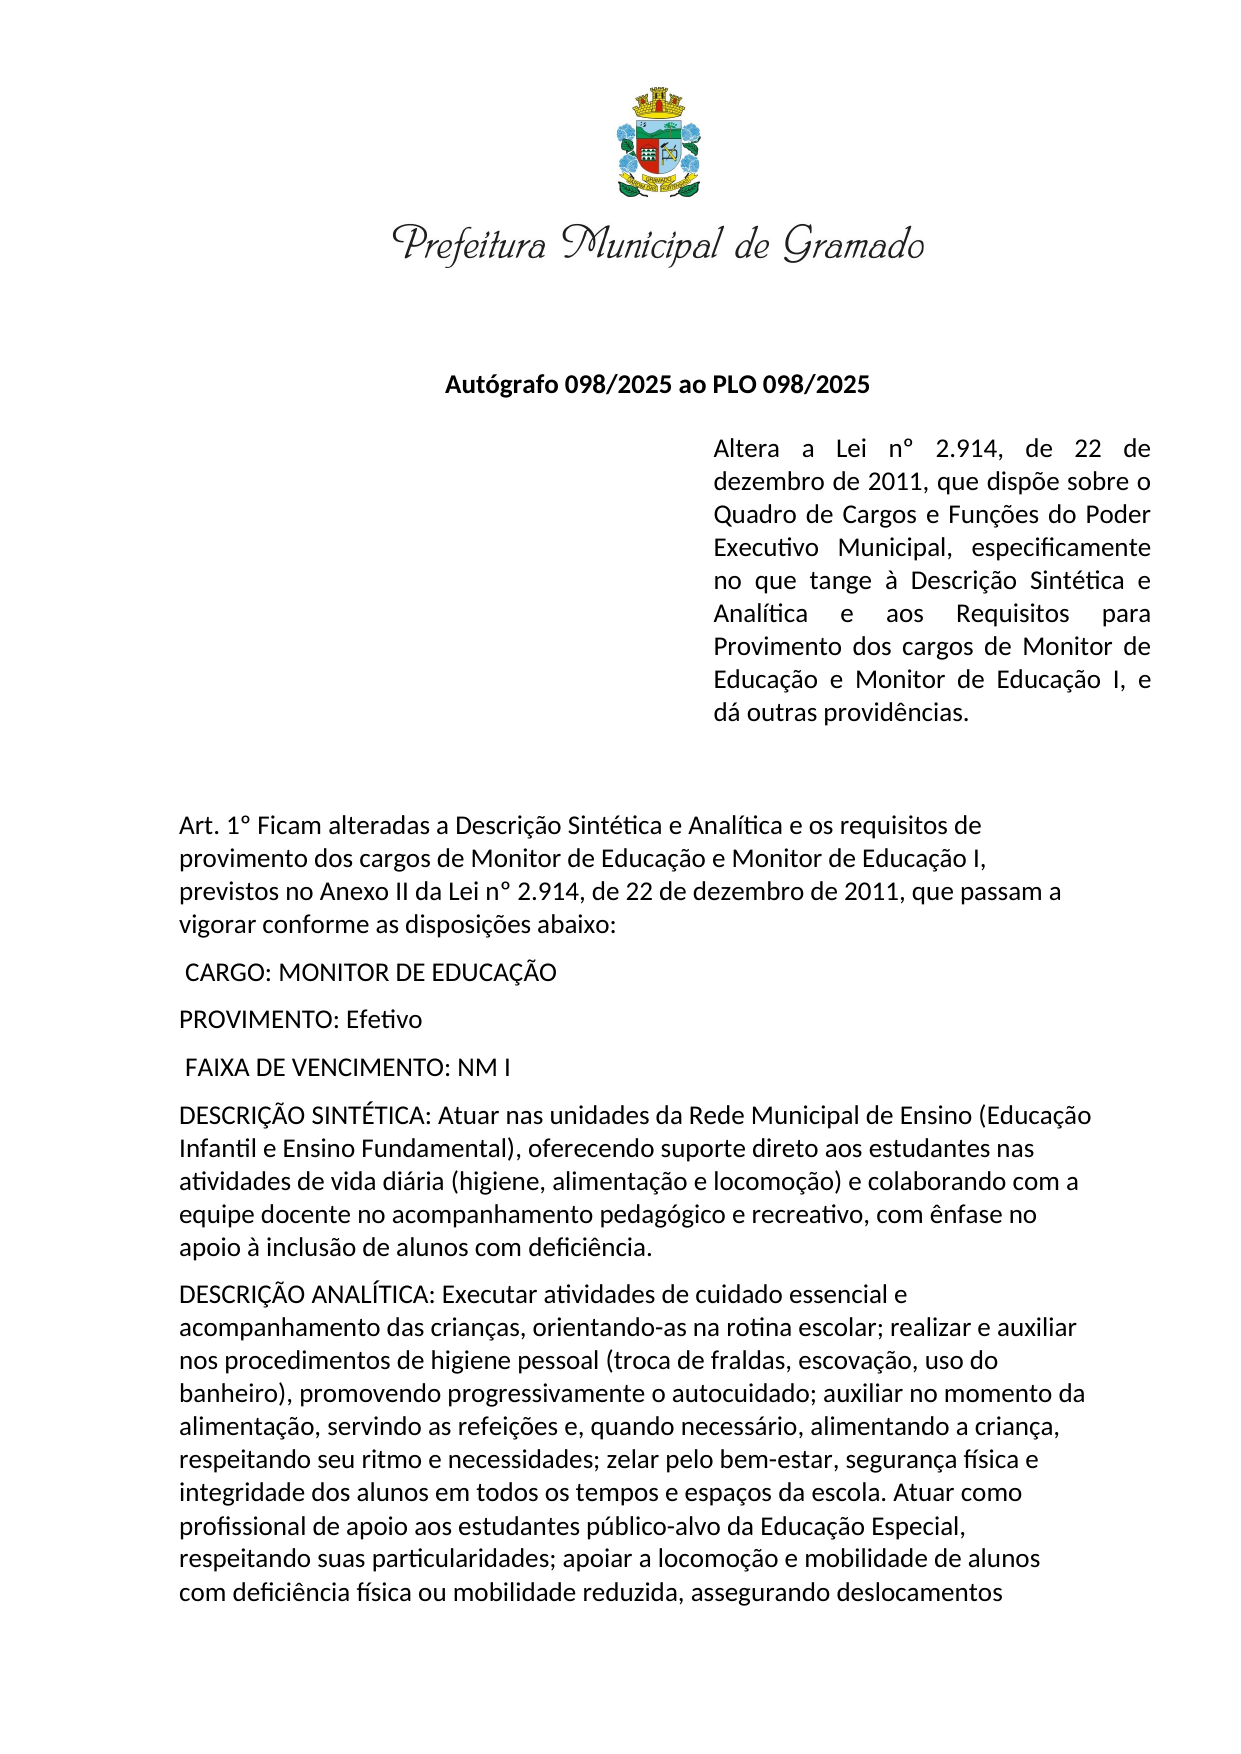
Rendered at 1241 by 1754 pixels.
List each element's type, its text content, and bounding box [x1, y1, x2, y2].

text DESCRIÇÃO SINTÉTICA: Atuar nas unidades da Rede Municipal de Ensino (Educação Infantil e Ensino Fundamental), oferecendo suporte direto aos estudantes nas atividades de vida diária (higiene, alimentação e locomoção) e colaborando com a equipe docente no acompanhamento pedagógico e recreativo, com ênfase no apoio à inclusão de alunos com deficiência. [179, 1098, 1093, 1263]
text Autógrafo 098/2025 ao PLO 098/2025 [164, 367, 1152, 400]
text DESCRIÇÃO ANALÍTICA: Executar atividades de cuidado essencial e acompanhamento das crianças, orientando-as na rotina escolar; realizar e auxiliar nos procedimentos de higiene pessoal (troca de fraldas, escovação, uso do banheiro), promovendo progressivamente o autocuidado; auxiliar no momento da alimentação, servindo as refeições e, quando necessário, alimentando a criança, respeitando seu ritmo e necessidades; zelar pelo bem-estar, segurança física e integridade dos alunos em todos os tempos e espaços da escola. Atuar como profissional de apoio aos estudantes público-alvo da Educação Especial, respeitando suas particularidades; apoiar a locomoção e mobilidade de alunos com deficiência física ou mobilidade reduzida, assegurando deslocamentos [179, 1277, 1093, 1608]
text Altera a Lei nº 2.914, de 22 de dezembro de 2011, que dispõe sobre o Quadro de Cargos e Funções do Poder Executivo Municipal, especificamente no que tange à Descrição Sintética e Analítica e aos Requisitos para Provimento dos cargos de Monitor de Educação e Monitor de Educação I, e dá outras providências. [713, 431, 1152, 728]
text CARGO: MONITOR DE EDUCAÇÃO [179, 955, 1093, 988]
picture [392, 87, 924, 268]
text PROVIMENTO: Efetivo [179, 1003, 1093, 1036]
text Art. 1º Ficam alteradas a Descrição Sintética e Analítica e os requisitos de provimento dos cargos de Monitor de Educação e Monitor de Educação I, previstos no Anexo II da Lei nº 2.914, de 22 de dezembro de 2011, que passam a vigorar conforme as disposições abaixo: [179, 808, 1093, 940]
text FAIXA DE VENCIMENTO: NM I [179, 1050, 1093, 1083]
